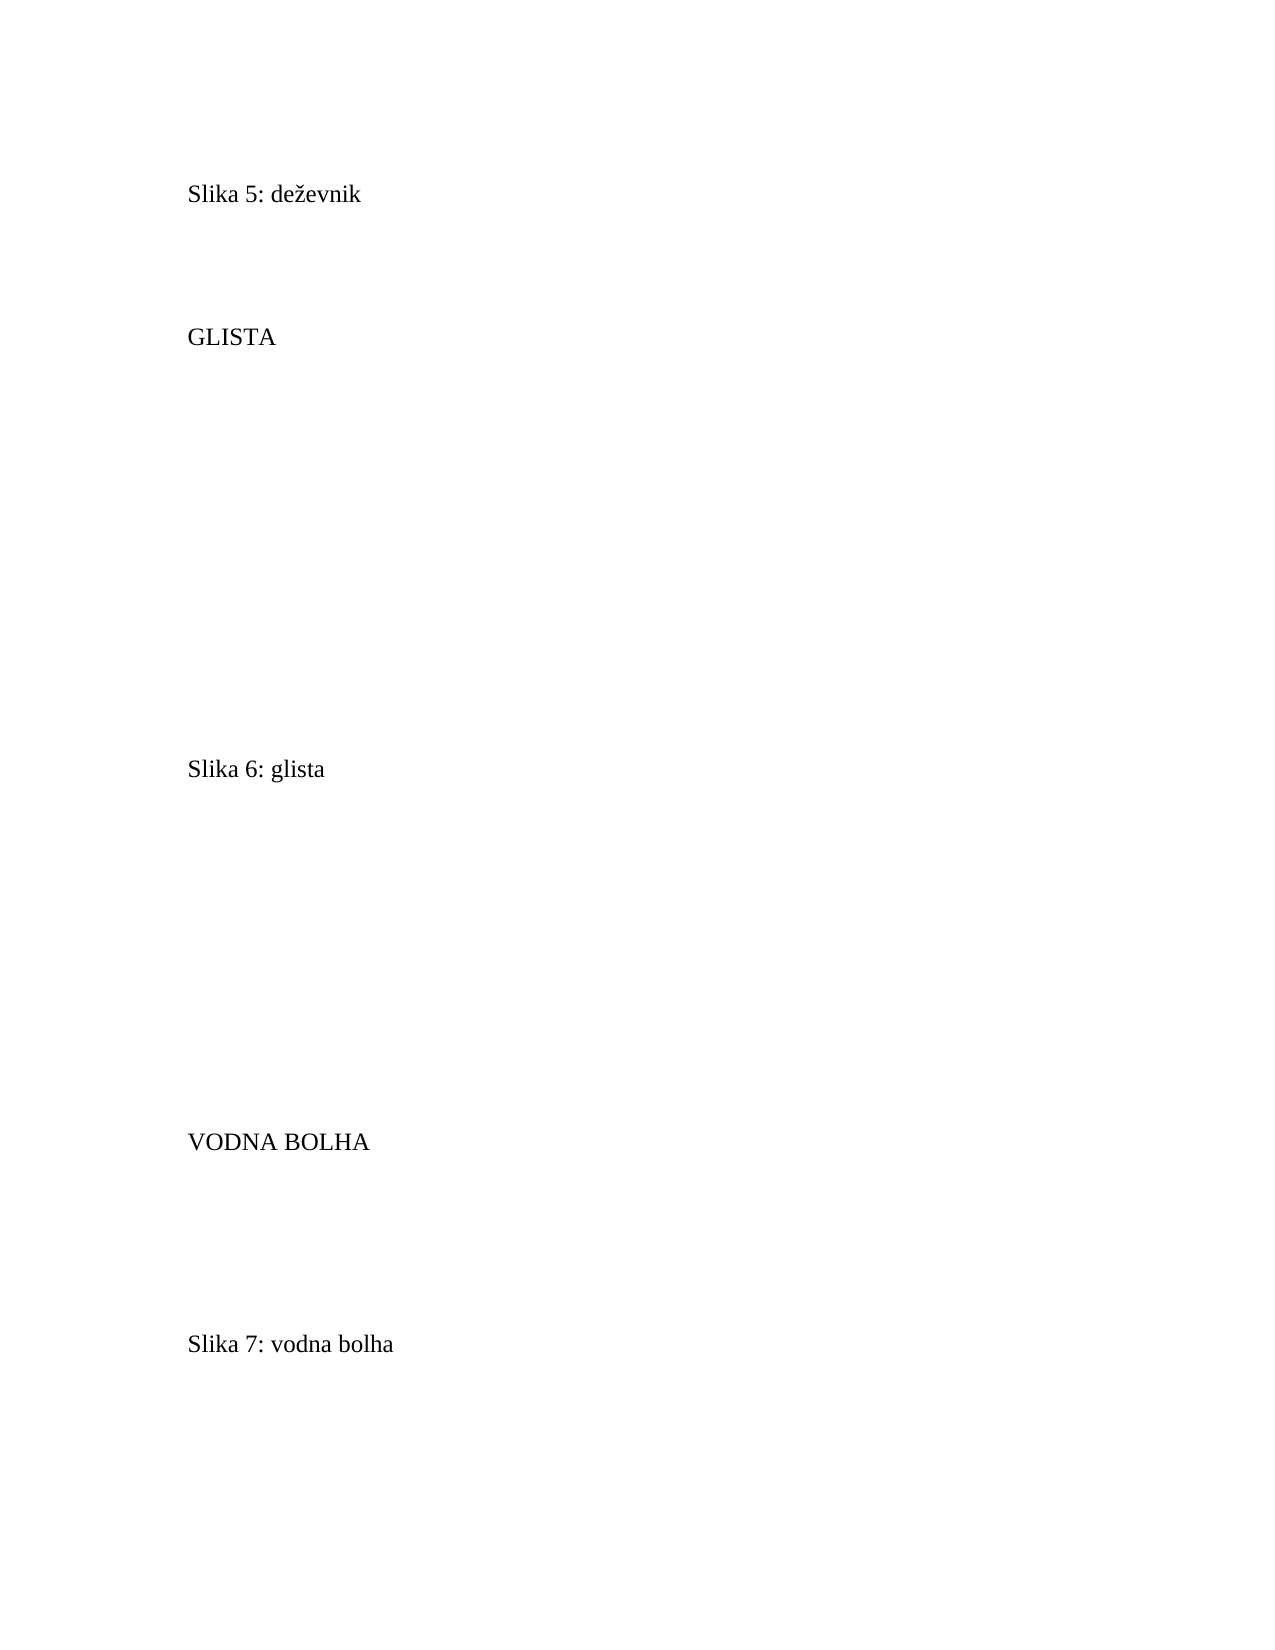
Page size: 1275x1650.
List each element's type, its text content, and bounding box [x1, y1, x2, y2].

text GLISTA [187, 322, 1087, 351]
text Slika 7: vodna bolha [187, 1329, 1087, 1357]
text VODNA BOLHA [187, 1127, 1087, 1156]
text Slika 5: deževnik [187, 179, 1087, 207]
text Slika 6: glista [187, 754, 1087, 782]
